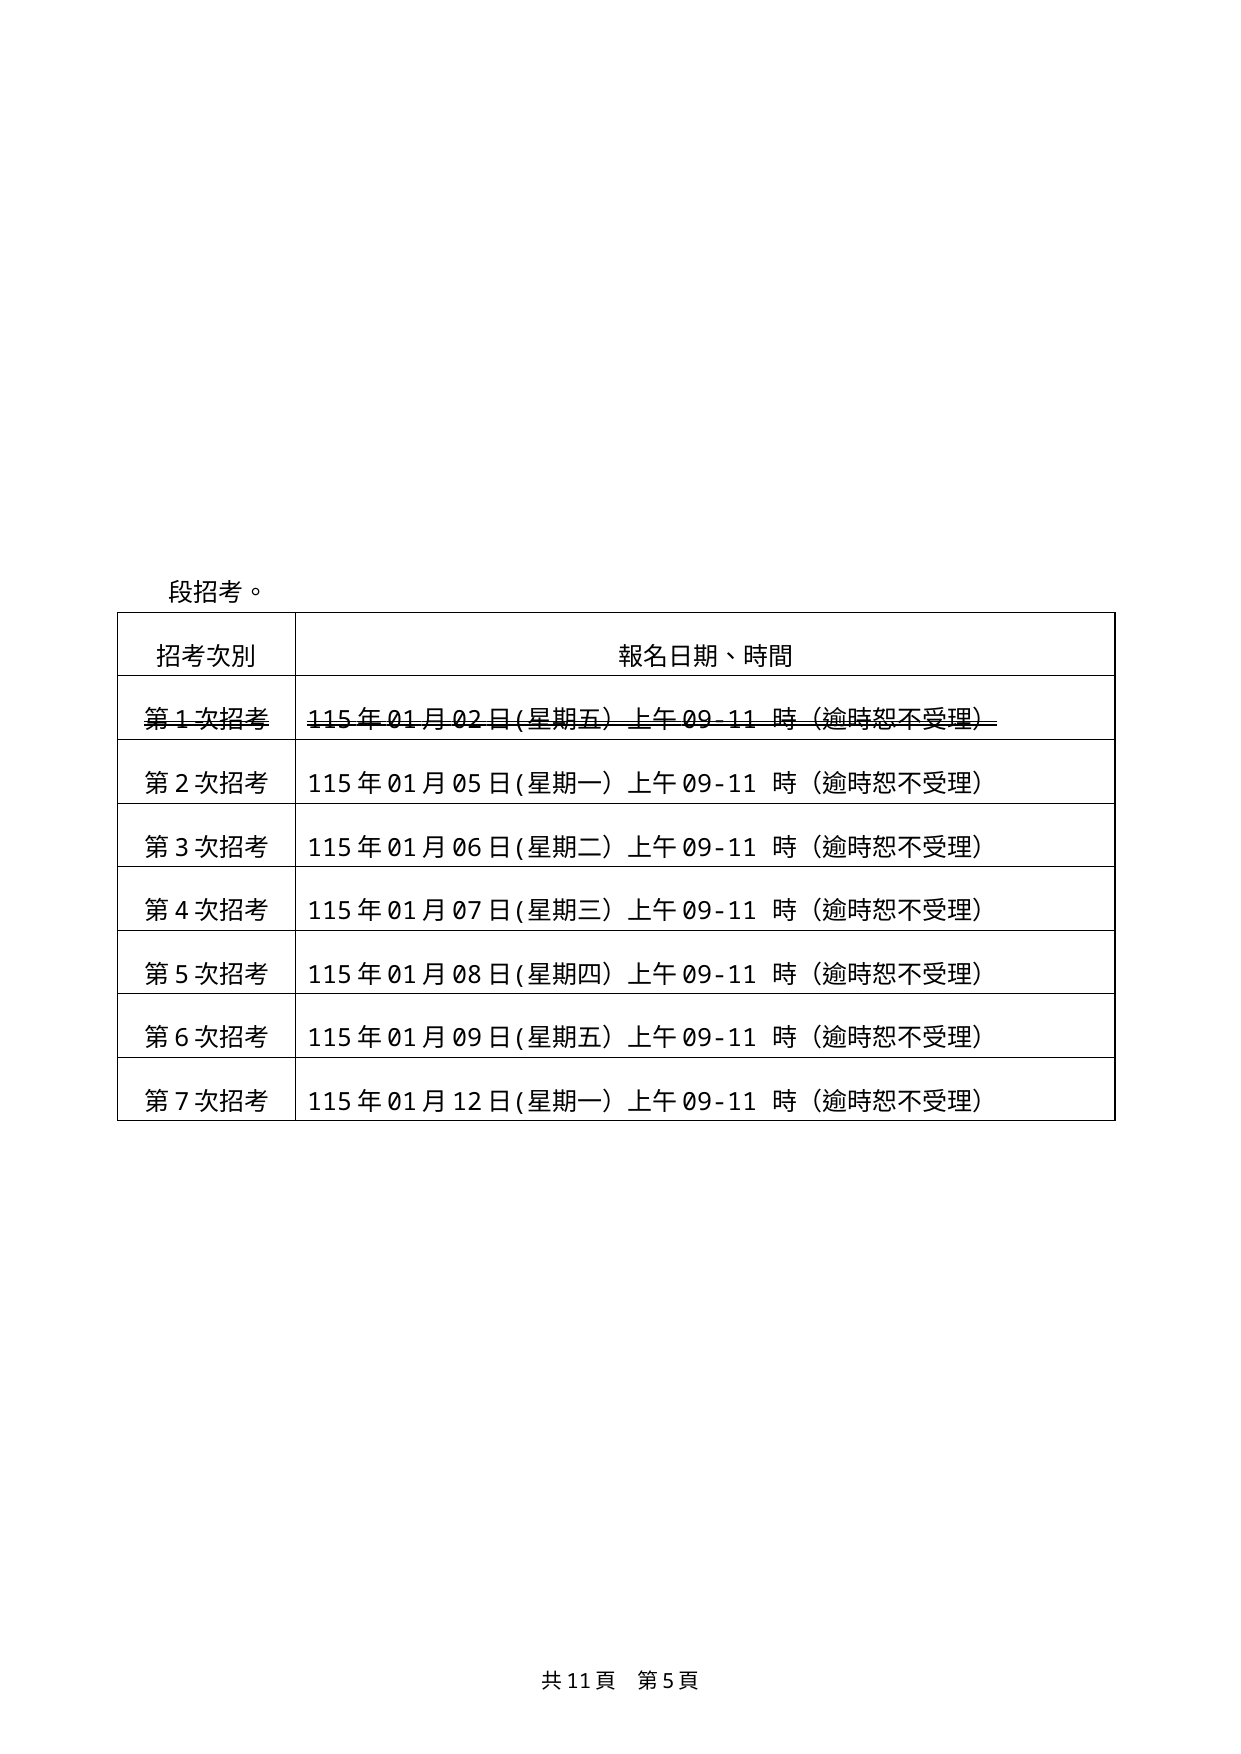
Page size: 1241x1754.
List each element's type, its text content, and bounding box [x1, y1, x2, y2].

table_cell 第2次招考 [118, 740, 295, 802]
table_cell 115年01月09日(星期五）上午09-11 時（逾時恕不受理） [296, 994, 1114, 1057]
table_header 報名日期、時間 [296, 613, 1114, 675]
text 段招考。 [118, 549, 1122, 612]
table_cell 第5次招考 [118, 931, 295, 993]
table_cell 115年01月06日(星期二）上午09-11 時（逾時恕不受理） [296, 804, 1114, 866]
table_cell 115年01月12日(星期一）上午09-11 時（逾時恕不受理） [296, 1058, 1114, 1120]
table_cell 第7次招考 [118, 1058, 295, 1120]
table_cell 115年01月02日(星期五）上午09-11 時（逾時恕不受理） [296, 676, 1114, 739]
table_cell 第1次招考 [118, 676, 295, 739]
table_cell 115年01月07日(星期三）上午09-11 時（逾時恕不受理） [296, 867, 1114, 929]
table_header 招考次別 [118, 613, 295, 675]
table_cell 第6次招考 [118, 994, 295, 1057]
table_cell 115年01月08日(星期四）上午09-11 時（逾時恕不受理） [296, 931, 1114, 993]
table_cell 第4次招考 [118, 867, 295, 929]
table_cell 115年01月05日(星期一）上午09-11 時（逾時恕不受理） [296, 740, 1114, 802]
table_cell 第3次招考 [118, 804, 295, 866]
